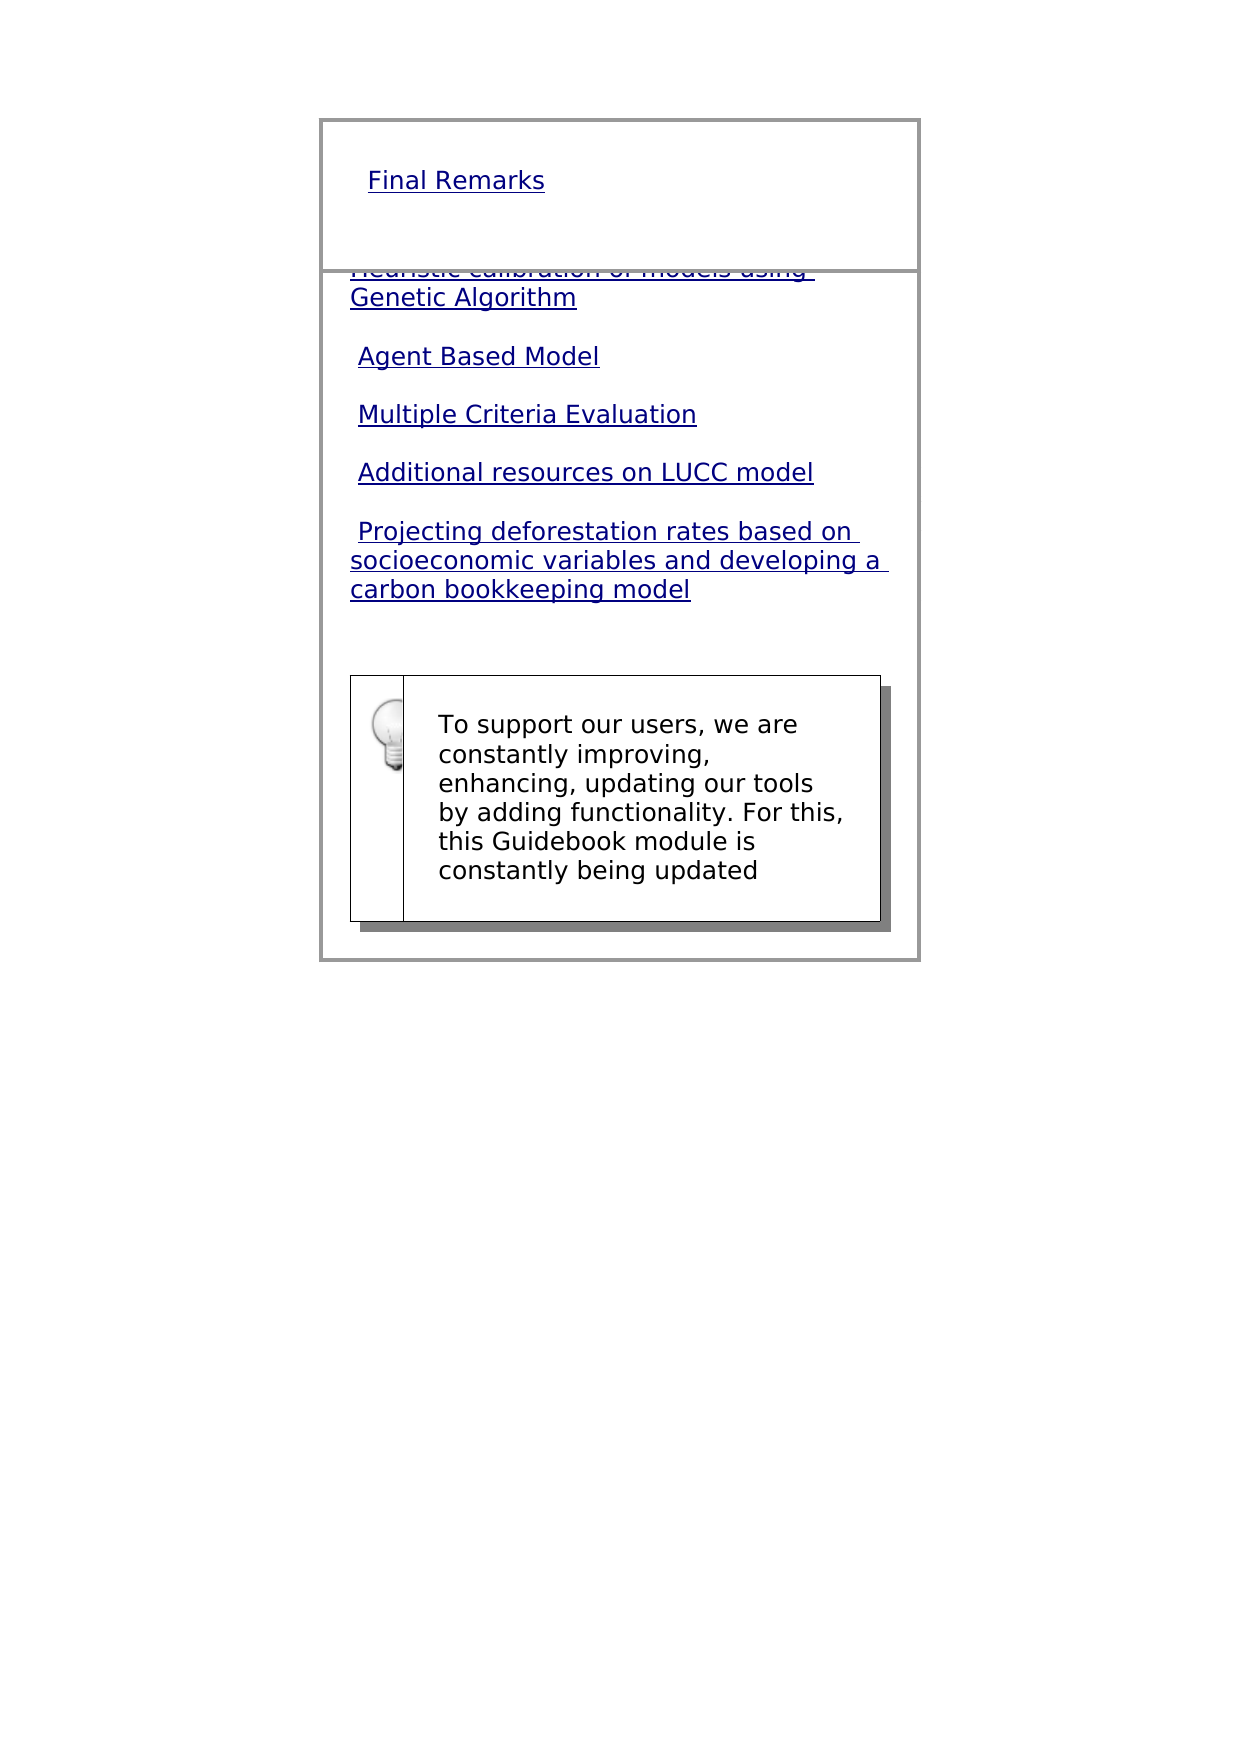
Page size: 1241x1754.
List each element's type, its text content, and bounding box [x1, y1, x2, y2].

table_header MODULE VIII: Additional applications Heuristic calibration of models using Genetic Algorithm Agent Based Model Multiple Criteria Evaluation Additional resources on LUCC model Projecting deforestation rates based on socioeconomic variables and developing a carbon bookkeeping model [332, 273, 908, 949]
picture [361, 698, 403, 774]
table_header Final Remarks [332, 131, 908, 260]
table_header To support our users, we are constantly improving, enhancing, updating our tools by adding functionality. For this, this Guidebook module is constantly being updated [404, 676, 880, 921]
table_header [351, 676, 403, 921]
